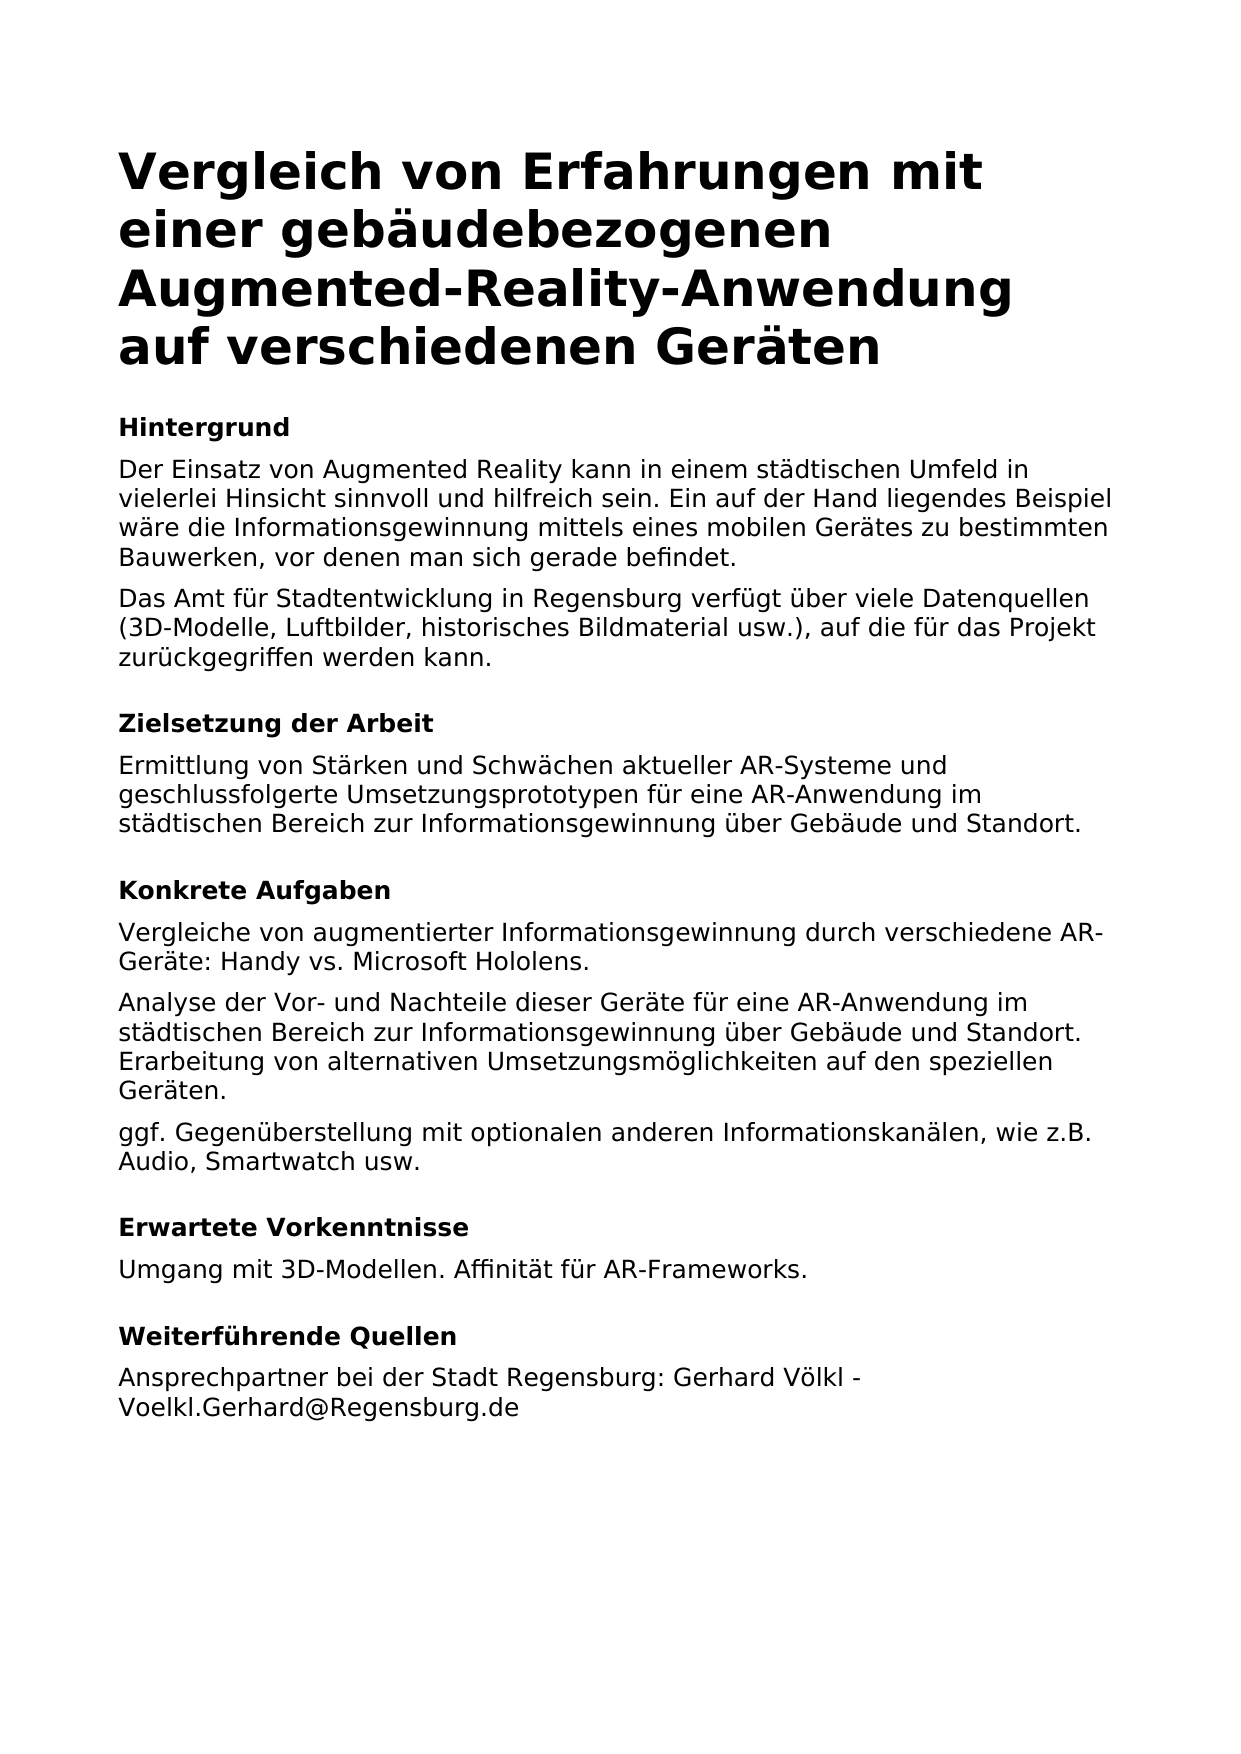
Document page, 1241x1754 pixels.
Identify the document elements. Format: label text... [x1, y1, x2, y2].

text Umgang mit 3D-Modellen. Affinität für AR-Frameworks. [118, 1255, 1122, 1284]
subtitle Weiterführende Quellen [118, 1322, 1122, 1351]
subtitle Vergleich von Erfahrungen mit einer gebäudebezogenen Augmented-Reality-Anwendung auf verschiedenen Geräten [118, 143, 1122, 376]
subtitle Erwartete Vorkenntnisse [118, 1213, 1122, 1243]
text Ermittlung von Stärken und Schwächen aktueller AR-Systeme und geschlussfolgerte Umsetzungsprototypen für eine AR-Anwendung im städtischen Bereich zur Informationsgewinnung über Gebäude und Standort. [118, 751, 1122, 838]
text ggf. Gegenüberstellung mit optionalen anderen Informationskanälen, wie z.B. Audio, Smartwatch usw. [118, 1118, 1122, 1176]
text Analyse der Vor- und Nachteile dieser Geräte für eine AR-Anwendung im städtischen Bereich zur Informationsgewinnung über Gebäude und Standort. Erarbeitung von alternativen Umsetzungsmöglichkeiten auf den speziellen Geräten. [118, 988, 1122, 1105]
text Ansprechpartner bei der Stadt Regensburg: Gerhard Völkl - Voelkl.Gerhard@Regensburg.de [118, 1363, 1122, 1422]
text Vergleiche von augmentierter Informationsgewinnung durch verschiedene AR-Geräte: Handy vs. Microsoft Hololens. [118, 918, 1122, 976]
subtitle Zielsetzung der Arbeit [118, 709, 1122, 738]
subtitle Hintergrund [118, 413, 1122, 443]
text Der Einsatz von Augmented Reality kann in einem städtischen Umfeld in vielerlei Hinsicht sinnvoll und hilfreich sein. Ein auf der Hand liegendes Beispiel wäre die Informationsgewinnung mittels eines mobilen Gerätes zu bestimmten Bauwerken, vor denen man sich gerade befindet. [118, 455, 1122, 572]
text Das Amt für Stadtentwicklung in Regensburg verfügt über viele Datenquellen (3D-Modelle, Luftbilder, historisches Bildmaterial usw.), auf die für das Projekt zurückgegriffen werden kann. [118, 584, 1122, 672]
subtitle Konkrete Aufgaben [118, 876, 1122, 905]
